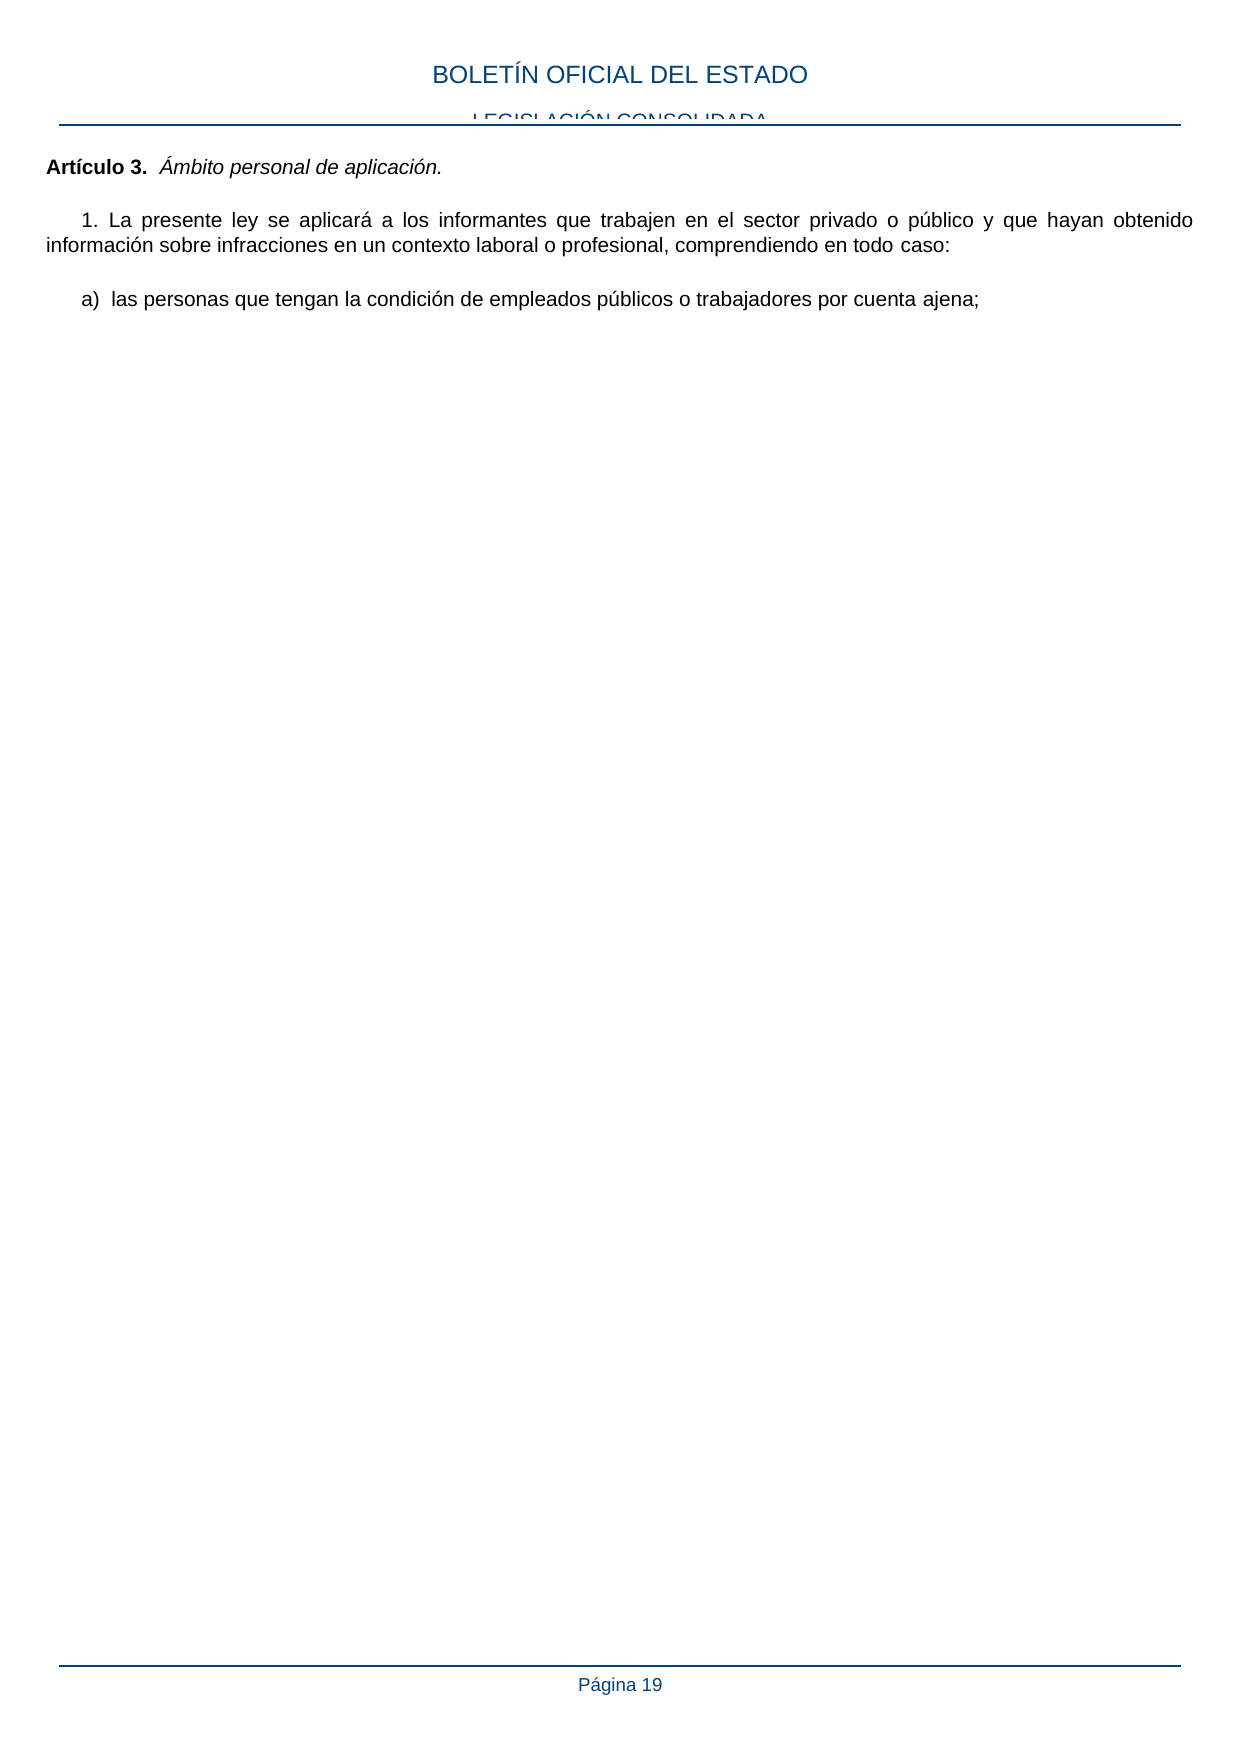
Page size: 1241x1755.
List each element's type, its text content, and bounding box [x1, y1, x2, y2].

list las personas que tengan la condición de empleados públicos o trabajadores por cuenta ajena; [46, 286, 1195, 310]
list La presente ley se aplicará a los informantes que trabajen en el sector privado o público y que hayan obtenido información sobre infracciones en un contexto laboral o profesional, comprendiendo en todo caso: [46, 208, 1195, 256]
text Artículo 3. Ámbito personal de aplicación. [46, 154, 1195, 178]
